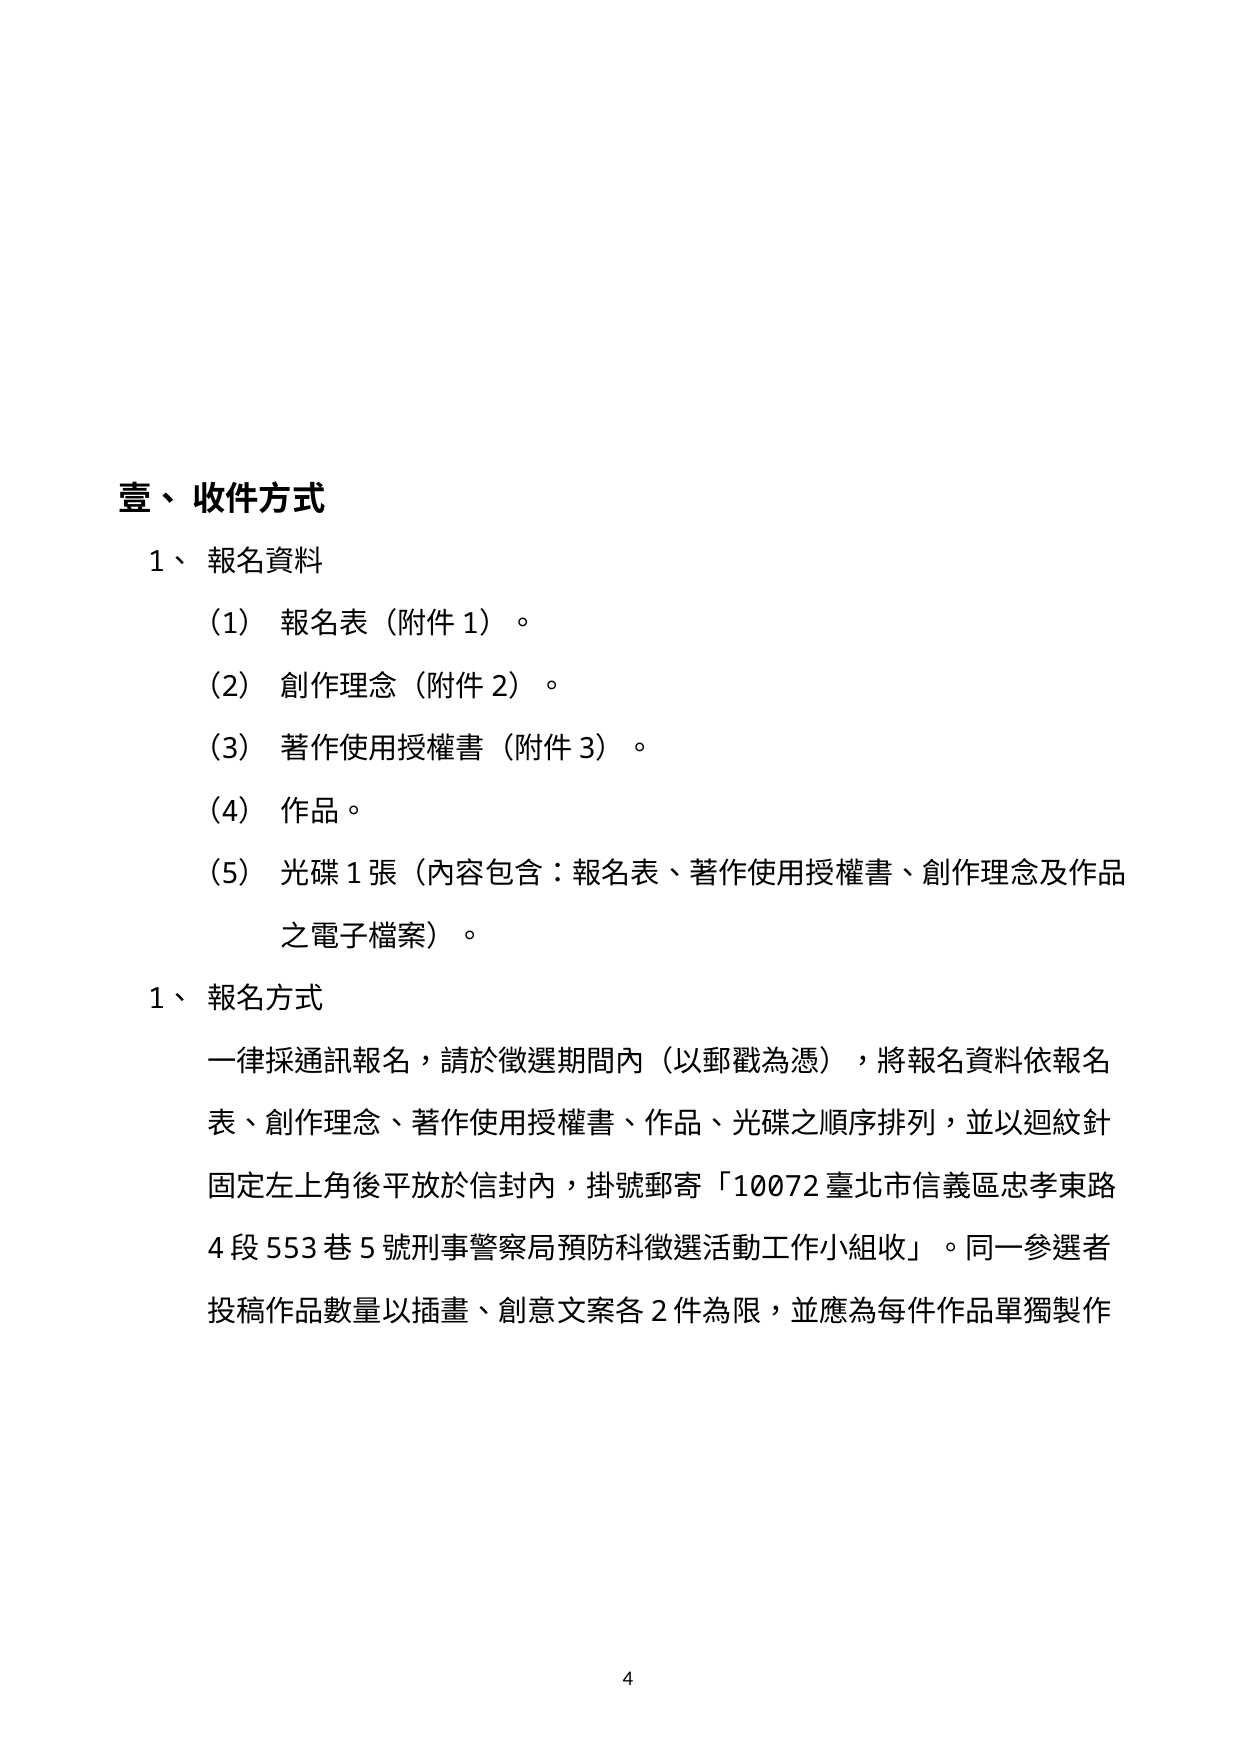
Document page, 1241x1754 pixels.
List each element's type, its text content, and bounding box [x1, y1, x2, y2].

list 著作使用授權書（附件3）。 [192, 704, 1137, 767]
text 一律採通訊報名，請於徵選期間內（以郵戳為憑），將報名資料依報名表、創作理念、著作使用授權書、作品、光碟之順序排列，並以迴紋針固定左上角後平放於信封內，掛號郵寄「10072臺北市信義區忠孝東路4段553巷5號刑事警察局預防科徵選活動工作小組收」。同一參選者投稿作品數量以插畫、創意文案各2件為限，並應為每件作品單獨製作 [207, 1017, 1137, 1329]
list 創作理念（附件2）。 [192, 642, 1137, 704]
list 報名表（附件1）。 [192, 579, 1137, 642]
list 作品。 [192, 767, 1137, 829]
list 光碟1張（內容包含：報名表、著作使用授權書、創作理念及作品之電子檔案）。 [192, 829, 1137, 954]
list 報名資料 [148, 517, 1137, 579]
list 收件方式 [118, 454, 1137, 517]
list 報名方式 [148, 954, 1137, 1017]
